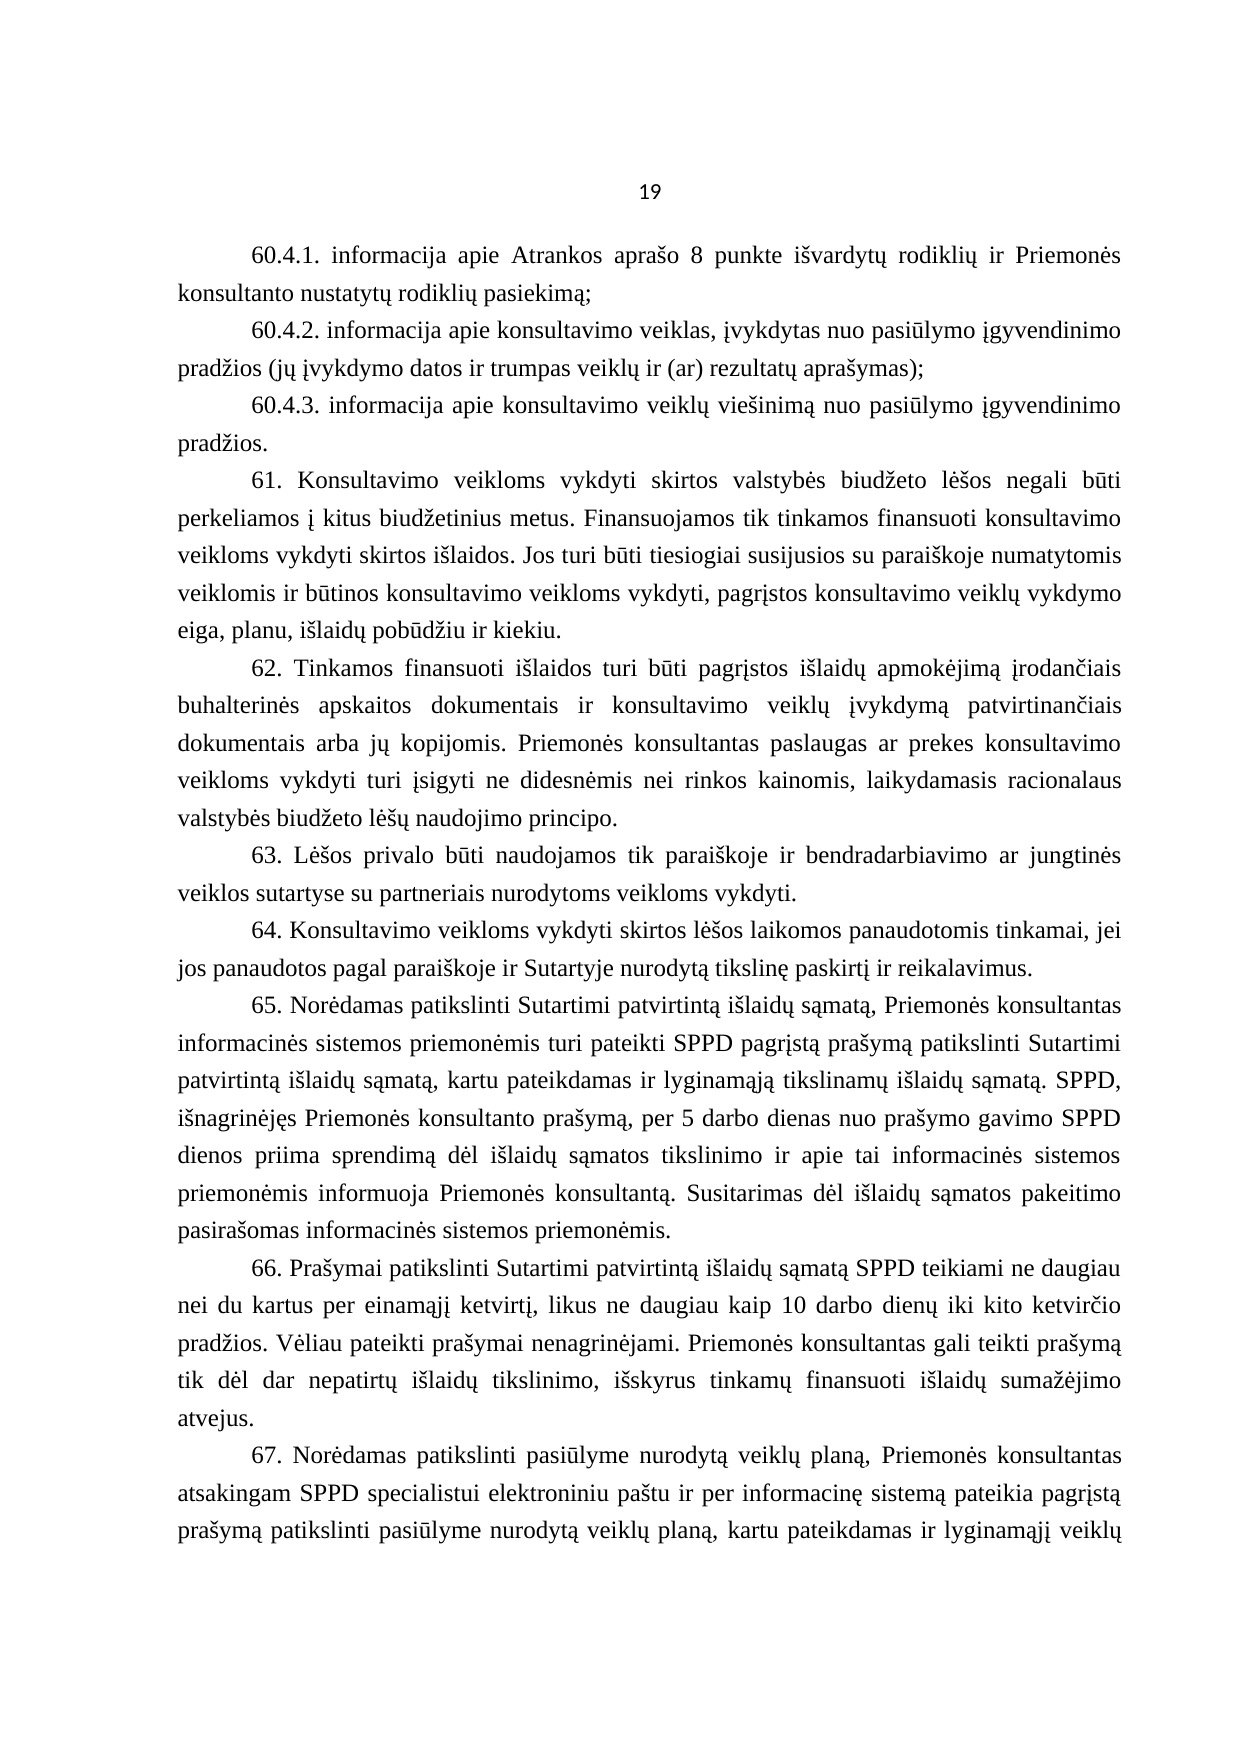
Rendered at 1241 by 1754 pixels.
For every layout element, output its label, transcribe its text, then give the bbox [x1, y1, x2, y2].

text 60.4.2. informacija apie konsultavimo veiklas, įvykdytas nuo pasiūlymo įgyvendinimo pradžios (jų įvykdymo datos ir trumpas veiklų ir (ar) rezultatų aprašymas); [177, 307, 1122, 382]
text 64. Konsultavimo veikloms vykdyti skirtos lėšos laikomos panaudotomis tinkamai, jei jos panaudotos pagal paraiškoje ir Sutartyje nurodytą tikslinę paskirtį ir reikalavimus. [177, 907, 1122, 982]
text 65. Norėdamas patikslinti Sutartimi patvirtintą išlaidų sąmatą, Priemonės konsultantas informacinės sistemos priemonėmis turi pateikti SPPD pagrįstą prašymą patikslinti Sutartimi patvirtintą išlaidų sąmatą, kartu pateikdamas ir lyginamąją tikslinamų išlaidų sąmatą. SPPD, išnagrinėjęs Priemonės konsultanto prašymą, per 5 darbo dienas nuo prašymo gavimo SPPD dienos priima sprendimą dėl išlaidų sąmatos tikslinimo ir apie tai informacinės sistemos priemonėmis informuoja Priemonės konsultantą. Susitarimas dėl išlaidų sąmatos pakeitimo pasirašomas informacinės sistemos priemonėmis. [177, 982, 1122, 1244]
text 61. Konsultavimo veikloms vykdyti skirtos valstybės biudžeto lėšos negali būti perkeliamos į kitus biudžetinius metus. Finansuojamos tik tinkamos finansuoti konsultavimo veikloms vykdyti skirtos išlaidos. Jos turi būti tiesiogiai susijusios su paraiškoje numatytomis veiklomis ir būtinos konsultavimo veikloms vykdyti, pagrįstos konsultavimo veiklų vykdymo eiga, planu, išlaidų pobūdžiu ir kiekiu. [177, 457, 1122, 644]
text 67. Norėdamas patikslinti pasiūlyme nurodytą veiklų planą, Priemonės konsultantas atsakingam SPPD specialistui elektroniniu paštu ir per informacinę sistemą pateikia pagrįstą prašymą patikslinti pasiūlyme nurodytą veiklų planą, kartu pateikdamas ir lyginamąjį veiklų [177, 1432, 1122, 1544]
text 63. Lėšos privalo būti naudojamos tik paraiškoje ir bendradarbiavimo ar jungtinės veiklos sutartyse su partneriais nurodytoms veikloms vykdyti. [177, 832, 1122, 907]
text 60.4.1. informacija apie Atrankos aprašo 8 punkte išvardytų rodiklių ir Priemonės konsultanto nustatytų rodiklių pasiekimą; [177, 232, 1122, 307]
text 66. Prašymai patikslinti Sutartimi patvirtintą išlaidų sąmatą SPPD teikiami ne daugiau nei du kartus per einamąjį ketvirtį, likus ne daugiau kaip 10 darbo dienų iki kito ketvirčio pradžios. Vėliau pateikti prašymai nenagrinėjami. Priemonės konsultantas gali teikti prašymą tik dėl dar nepatirtų išlaidų tikslinimo, išskyrus tinkamų finansuoti išlaidų sumažėjimo atvejus. [177, 1244, 1122, 1432]
text 62. Tinkamos finansuoti išlaidos turi būti pagrįstos išlaidų apmokėjimą įrodančiais buhalterinės apskaitos dokumentais ir konsultavimo veiklų įvykdymą patvirtinančiais dokumentais arba jų kopijomis. Priemonės konsultantas paslaugas ar prekes konsultavimo veikloms vykdyti turi įsigyti ne didesnėmis nei rinkos kainomis, laikydamasis racionalaus valstybės biudžeto lėšų naudojimo principo. [177, 644, 1122, 832]
text 60.4.3. informacija apie konsultavimo veiklų viešinimą nuo pasiūlymo įgyvendinimo pradžios. [177, 382, 1122, 457]
